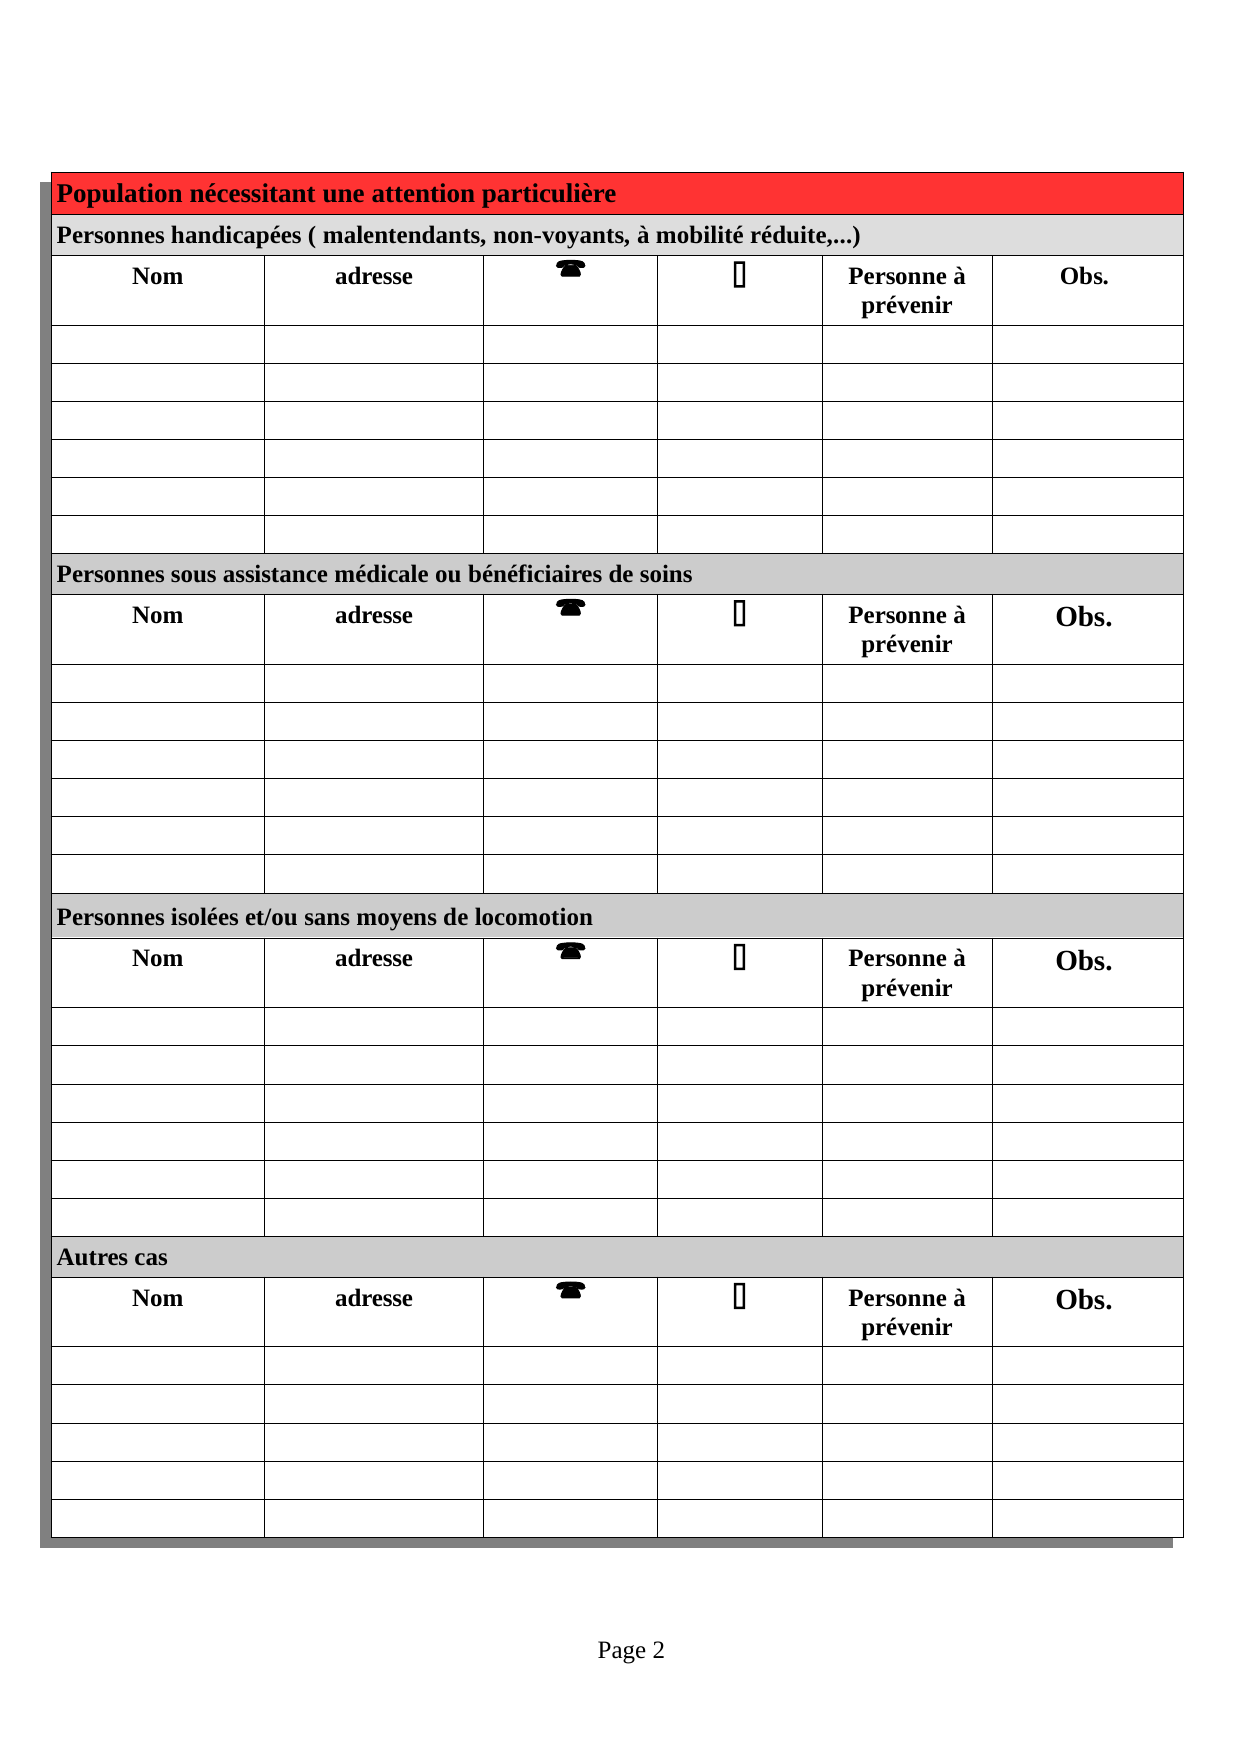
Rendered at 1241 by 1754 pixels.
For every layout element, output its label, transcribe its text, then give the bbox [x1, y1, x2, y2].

table_cell [265, 1347, 483, 1384]
table_cell [823, 364, 992, 401]
table_cell  [658, 256, 822, 324]
table_cell  [484, 939, 657, 1007]
table_cell [265, 1462, 483, 1499]
table_cell [484, 516, 657, 553]
table_cell [265, 478, 483, 515]
table_cell [265, 1008, 483, 1045]
table_cell [52, 665, 264, 702]
table_cell [993, 1199, 1183, 1236]
table_cell [265, 817, 483, 854]
table_cell [993, 516, 1183, 553]
table_cell [484, 1046, 657, 1083]
table_cell [484, 1085, 657, 1122]
table_cell [52, 516, 264, 553]
table_cell Obs. [993, 595, 1183, 664]
table_cell [823, 665, 992, 702]
table_cell  [484, 256, 657, 324]
table_cell [993, 665, 1183, 702]
table_cell [52, 703, 264, 740]
table_cell [265, 703, 483, 740]
table_cell [993, 779, 1183, 816]
table_cell [265, 665, 483, 702]
table_cell Personne à prévenir [823, 1278, 992, 1346]
table_cell [823, 741, 992, 778]
table_cell [484, 1123, 657, 1160]
table_cell [265, 1385, 483, 1422]
table_cell [265, 364, 483, 401]
table_cell [52, 1123, 264, 1160]
table_cell Nom [52, 595, 264, 664]
table_cell [484, 402, 657, 439]
table_header Population nécessitant une attention particulière [52, 173, 1183, 214]
table_cell [993, 1385, 1183, 1422]
table_cell Personnes handicapées ( malentendants, non-voyants, à mobilité réduite,...) [52, 215, 1183, 255]
table_cell [993, 1123, 1183, 1160]
table_cell [993, 364, 1183, 401]
table_cell [484, 817, 657, 854]
table_cell [265, 326, 483, 363]
table_cell [658, 478, 822, 515]
table_cell Personne à prévenir [823, 595, 992, 664]
table_cell [823, 703, 992, 740]
table_cell [52, 1046, 264, 1083]
table_cell [658, 440, 822, 477]
table_cell [265, 741, 483, 778]
table_cell  [484, 595, 657, 664]
table_cell [265, 1500, 483, 1537]
table_cell [993, 1008, 1183, 1045]
table_cell [265, 855, 483, 892]
table_cell [265, 1424, 483, 1461]
table_cell [484, 440, 657, 477]
table_cell [993, 1347, 1183, 1384]
table_cell [484, 1462, 657, 1499]
table_cell [484, 364, 657, 401]
table_cell [658, 326, 822, 363]
table_cell [993, 1462, 1183, 1499]
table_cell [993, 326, 1183, 363]
table_cell [658, 855, 822, 892]
table_cell [658, 1347, 822, 1384]
table_cell [52, 364, 264, 401]
table_cell [993, 478, 1183, 515]
table_cell [993, 1500, 1183, 1537]
table_cell [658, 1199, 822, 1236]
table_cell [52, 440, 264, 477]
table_cell [484, 1199, 657, 1236]
table_cell Personne à prévenir [823, 256, 992, 324]
table_cell [658, 1161, 822, 1198]
table_cell Personne à prévenir [823, 939, 992, 1007]
table_cell [658, 364, 822, 401]
table_cell [484, 703, 657, 740]
table_cell [993, 1085, 1183, 1122]
table_cell [658, 516, 822, 553]
table_cell [823, 1385, 992, 1422]
table_cell [265, 1046, 483, 1083]
table_cell [52, 1161, 264, 1198]
table_cell [823, 855, 992, 892]
table_cell [52, 1085, 264, 1122]
table_cell [993, 741, 1183, 778]
table_cell [658, 665, 822, 702]
table_cell [52, 326, 264, 363]
table_cell [823, 1008, 992, 1045]
table_cell [52, 855, 264, 892]
table_cell [823, 1462, 992, 1499]
table_cell [484, 1347, 657, 1384]
table_cell Obs. [993, 939, 1183, 1007]
table_cell [823, 402, 992, 439]
table_cell [823, 1424, 992, 1461]
table_cell [265, 1161, 483, 1198]
table_cell [658, 741, 822, 778]
table_cell [658, 703, 822, 740]
table_cell [823, 516, 992, 553]
table_cell [484, 741, 657, 778]
table_cell [484, 1424, 657, 1461]
table_cell [823, 1085, 992, 1122]
table_cell [658, 1123, 822, 1160]
table_cell [658, 1424, 822, 1461]
table_cell [52, 1199, 264, 1236]
table_cell [993, 703, 1183, 740]
table_cell [52, 779, 264, 816]
table_cell [823, 1123, 992, 1160]
table_cell [658, 402, 822, 439]
table_cell [265, 1199, 483, 1236]
table_cell [484, 1385, 657, 1422]
table_cell [265, 516, 483, 553]
table_cell [52, 817, 264, 854]
table_cell [265, 779, 483, 816]
table_cell [658, 1046, 822, 1083]
table_cell [484, 478, 657, 515]
table_cell [658, 779, 822, 816]
table_cell [823, 779, 992, 816]
table_cell  [658, 939, 822, 1007]
table_cell [484, 855, 657, 892]
table_cell [658, 817, 822, 854]
table_cell [52, 741, 264, 778]
table_cell Nom [52, 1278, 264, 1346]
table_cell [52, 1347, 264, 1384]
table_cell [265, 1085, 483, 1122]
table_cell [658, 1008, 822, 1045]
table_cell [823, 1161, 992, 1198]
table_cell [823, 478, 992, 515]
table_cell [993, 440, 1183, 477]
table_cell [658, 1500, 822, 1537]
table_cell [484, 665, 657, 702]
table_cell [484, 1500, 657, 1537]
table_cell  [658, 595, 822, 664]
table_cell [993, 817, 1183, 854]
table_cell [823, 817, 992, 854]
table_cell [52, 1500, 264, 1537]
table_cell [52, 1008, 264, 1045]
table_cell [484, 1161, 657, 1198]
table_cell [484, 779, 657, 816]
table_cell Personnes isolées et/ou sans moyens de locomotion [52, 894, 1183, 937]
table_cell  [658, 1278, 822, 1346]
table_cell [52, 1385, 264, 1422]
table_cell [484, 1008, 657, 1045]
table_cell [265, 402, 483, 439]
table_cell [823, 326, 992, 363]
table_cell Personnes sous assistance médicale ou bénéficiaires de soins [52, 554, 1183, 594]
table_cell Nom [52, 939, 264, 1007]
table_cell [658, 1085, 822, 1122]
table_cell [823, 440, 992, 477]
table_cell [823, 1199, 992, 1236]
table_cell adresse [265, 256, 483, 324]
table_cell adresse [265, 1278, 483, 1346]
table_cell Obs. [993, 256, 1183, 324]
table_cell adresse [265, 939, 483, 1007]
table_cell  [484, 1278, 657, 1346]
table_cell Nom [52, 256, 264, 324]
table_cell [993, 402, 1183, 439]
table_cell [52, 478, 264, 515]
table_cell [823, 1500, 992, 1537]
table_cell [265, 440, 483, 477]
table_cell [993, 1424, 1183, 1461]
table_cell [658, 1385, 822, 1422]
table_cell [823, 1046, 992, 1083]
table_cell [993, 855, 1183, 892]
table_cell [265, 1123, 483, 1160]
table_cell Autres cas [52, 1237, 1183, 1277]
table_cell Obs. [993, 1278, 1183, 1346]
text Page 2 [88, 1635, 1174, 1664]
table_cell [484, 326, 657, 363]
table_cell [52, 1424, 264, 1461]
table_cell [658, 1462, 822, 1499]
table_cell [993, 1161, 1183, 1198]
table_cell [52, 402, 264, 439]
table_cell [52, 1462, 264, 1499]
table_cell adresse [265, 595, 483, 664]
table_cell [823, 1347, 992, 1384]
table_cell [993, 1046, 1183, 1083]
